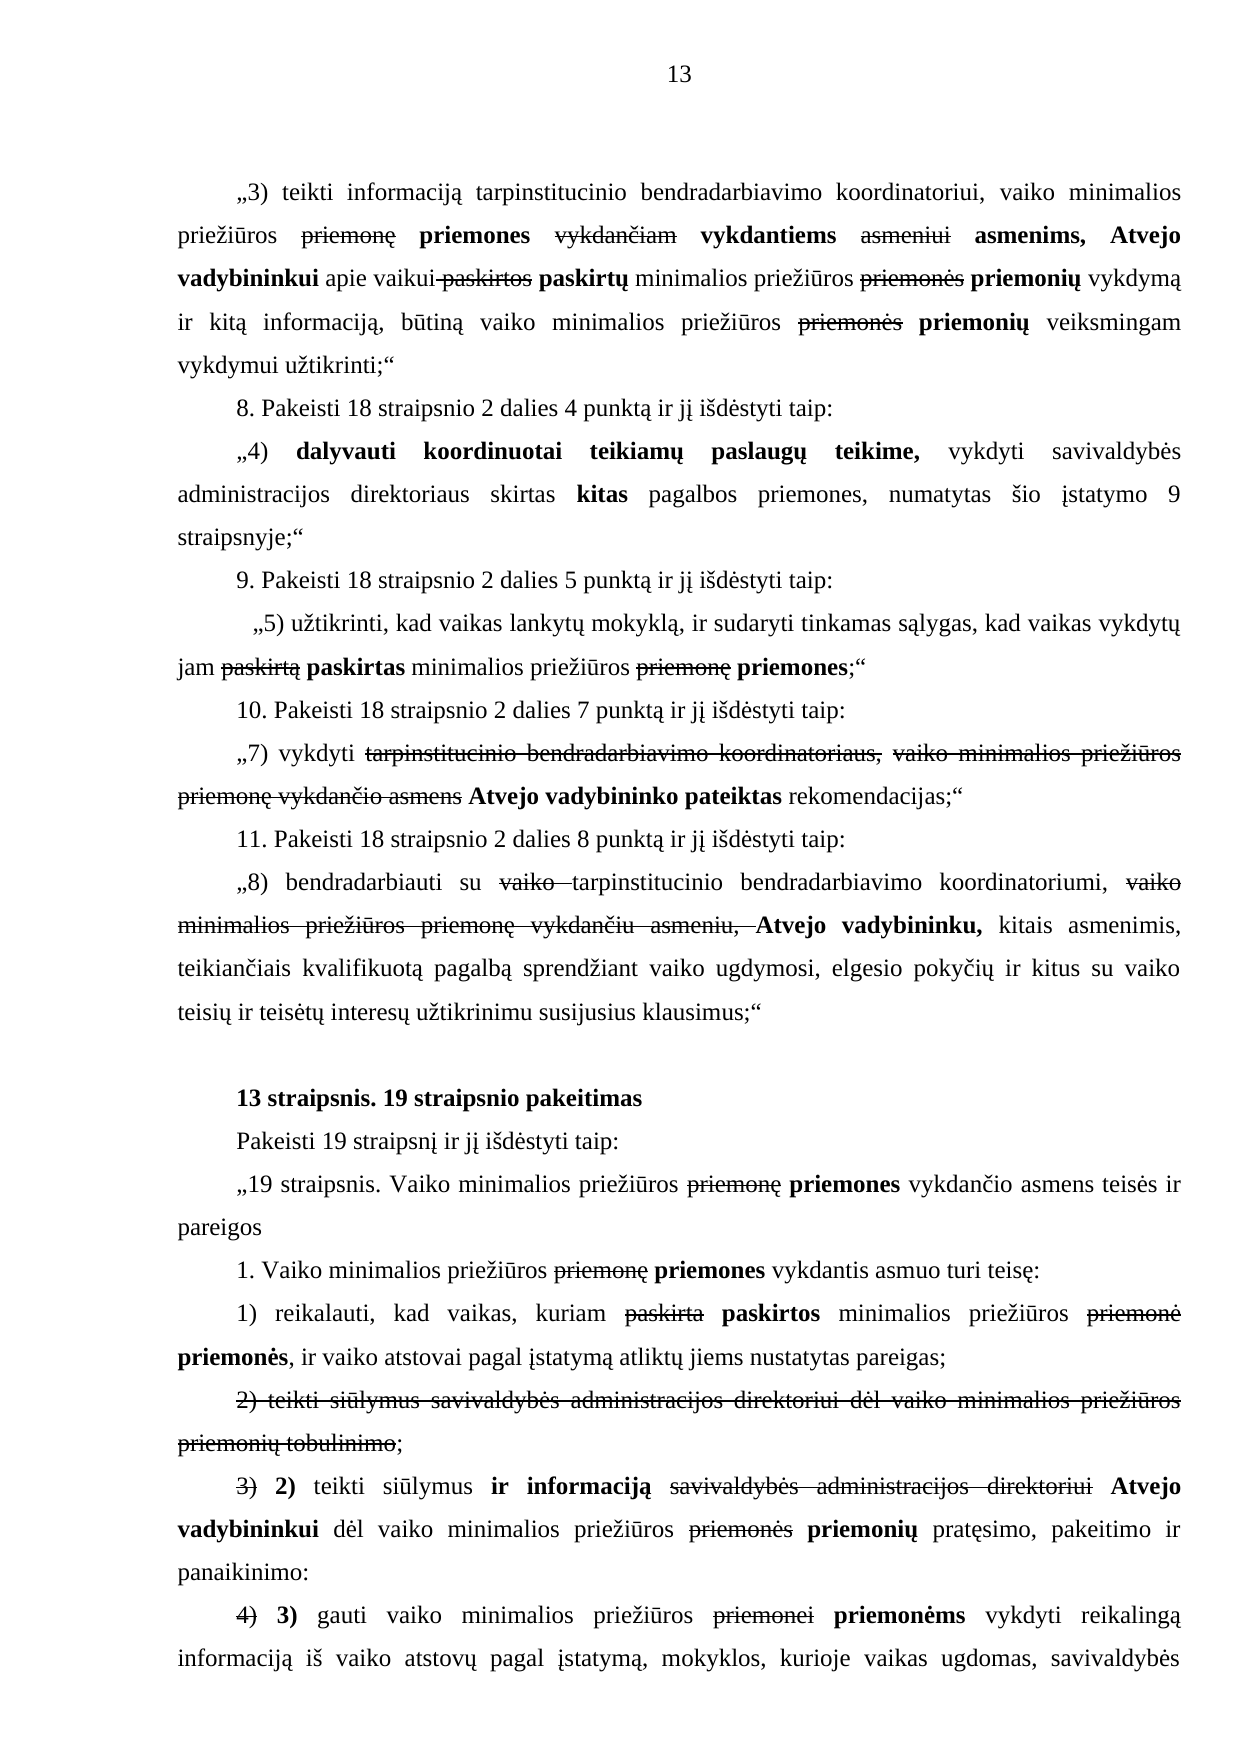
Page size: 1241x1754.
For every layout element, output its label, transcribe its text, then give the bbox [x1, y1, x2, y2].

text 3) 2) teikti siūlymus ir informaciją savivaldybės administracijos direktoriui Atvejo vadybininkui dėl vaiko minimalios priežiūros priemonės priemonių pratęsimo, pakeitimo ir panaikinimo: [177, 1471, 1181, 1586]
text 2) teikti siūlymus savivaldybės administracijos direktoriui dėl vaiko minimalios priežiūros priemonių tobulinimo; [177, 1385, 1181, 1457]
text „7) vykdyti tarpinstitucinio bendradarbiavimo koordinatoriaus, vaiko minimalios priežiūros priemonę vykdančio asmens Atvejo vadybininko pateiktas rekomendacijas;“ [177, 738, 1181, 810]
text 9. Pakeisti 18 straipsnio 2 dalies 5 punktą ir jį išdėstyti taip: [177, 565, 1181, 594]
text „19 straipsnis. Vaiko minimalios priežiūros priemonę priemones vykdančio asmens teisės ir pareigos [177, 1169, 1181, 1241]
text „8) bendradarbiauti su vaiko tarpinstitucinio bendradarbiavimo koordinatoriumi, vaiko minimalios priežiūros priemonę vykdančiu asmeniu, Atvejo vadybininku, kitais asmenimis, teikiančiais kvalifikuotą pagalbą sprendžiant vaiko ugdymosi, elgesio pokyčių ir kitus su vaiko teisių ir teisėtų interesų užtikrinimu susijusius klausimus;“ [177, 867, 1181, 1025]
text 11. Pakeisti 18 straipsnio 2 dalies 8 punktą ir jį išdėstyti taip: [177, 824, 1181, 853]
text „3) teikti informaciją tarpinstitucinio bendradarbiavimo koordinatoriui, vaiko minimalios priežiūros priemonę priemones vykdančiam vykdantiems asmeniui asmenims, Atvejo vadybininkui apie vaikui paskirtos paskirtų minimalios priežiūros priemonės priemonių vykdymą ir kitą informaciją, būtiną vaiko minimalios priežiūros priemonės priemonių veiksmingam vykdymui užtikrinti;“ [177, 177, 1181, 378]
text 1) reikalauti, kad vaikas, kuriam paskirta paskirtos minimalios priežiūros priemonė priemonės, ir vaiko atstovai pagal įstatymą atliktų jiems nustatytas pareigas; [177, 1298, 1181, 1370]
text Pakeisti 19 straipsnį ir jį išdėstyti taip: [177, 1126, 1181, 1155]
text 13 straipsnis. 19 straipsnio pakeitimas [177, 1083, 1181, 1112]
text 1. Vaiko minimalios priežiūros priemonę priemones vykdantis asmuo turi teisę: [177, 1255, 1181, 1284]
text 4) 3) gauti vaiko minimalios priežiūros priemonei priemonėms vykdyti reikalingą informaciją iš vaiko atstovų pagal įstatymą, mokyklos, kurioje vaikas ugdomas, savivaldybės [177, 1600, 1181, 1672]
text „5) užtikrinti, kad vaikas lankytų mokyklą, ir sudaryti tinkamas sąlygas, kad vaikas vykdytų jam paskirtą paskirtas minimalios priežiūros priemonę priemones;“ [177, 608, 1181, 680]
text 8. Pakeisti 18 straipsnio 2 dalies 4 punktą ir jį išdėstyti taip: [177, 393, 1181, 422]
text „4) dalyvauti koordinuotai teikiamų paslaugų teikime, vykdyti savivaldybės administracijos direktoriaus skirtas kitas pagalbos priemones, numatytas šio įstatymo 9 straipsnyje;“ [177, 436, 1181, 551]
text 10. Pakeisti 18 straipsnio 2 dalies 7 punktą ir jį išdėstyti taip: [177, 695, 1181, 723]
